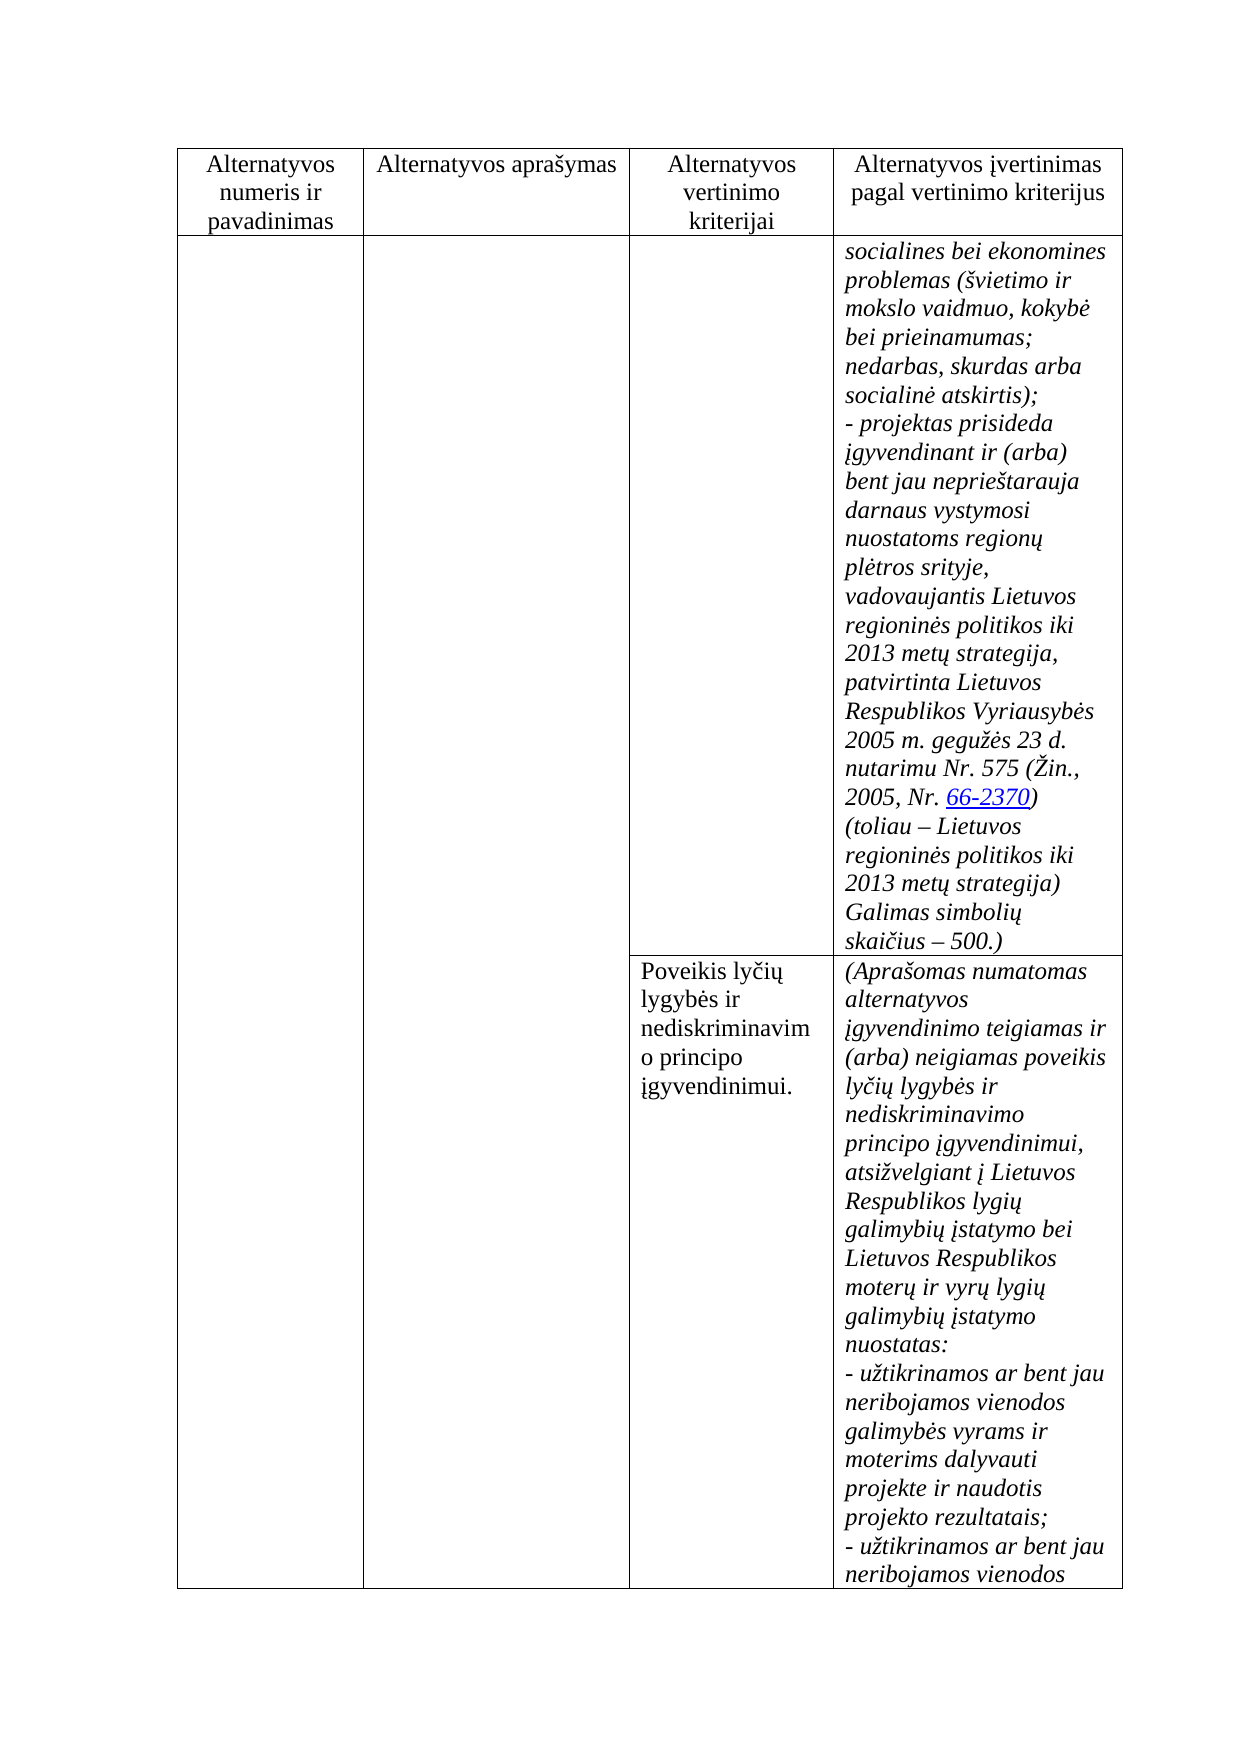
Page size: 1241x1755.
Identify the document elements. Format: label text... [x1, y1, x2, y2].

table_cell socialines bei ekonomines problemas (švietimo ir mokslo vaidmuo, kokybė bei prieinamumas; nedarbas, skurdas arba socialinė atskirtis); - projektas prisideda įgyvendinant ir (arba) bent jau neprieštarauja darnaus vystymosi nuostatoms regionų plėtros srityje, vadovaujantis Lietuvos regioninės politikos iki 2013 metų strategija, patvirtinta Lietuvos Respublikos Vyriausybės 2005 m. gegužės 23 d. nutarimu Nr. 575 (Žin., 2005, Nr. 66-2370) (toliau – Lietuvos regioninės politikos iki 2013 metų strategija) Galimas simbolių skaičius – 500.) [834, 236, 1122, 955]
table_header Alternatyvos aprašymas [364, 149, 629, 235]
table_cell Poveikis lyčių lygybės ir nediskriminavimo principo įgyvendinimui. [630, 956, 833, 1588]
table_header Alternatyvos numeris ir pavadinimas [178, 149, 363, 235]
table_header Alternatyvos įvertinimas pagal vertinimo kriterijus [834, 149, 1122, 235]
table_header Alternatyvos vertinimo kriterijai [630, 149, 833, 235]
table_cell [630, 236, 833, 955]
table_cell (Aprašomas numatomas alternatyvos įgyvendinimo teigiamas ir (arba) neigiamas poveikis lyčių lygybės ir nediskriminavimo principo įgyvendinimui, atsižvelgiant į Lietuvos Respublikos lygių galimybių įstatymo bei Lietuvos Respublikos moterų ir vyrų lygių galimybių įstatymo nuostatas: - užtikrinamos ar bent jau neribojamos vienodos galimybės vyrams ir moterims dalyvauti projekte ir naudotis projekto rezultatais; - užtikrinamos ar bent jau neribojamos vienodos [834, 956, 1122, 1588]
table_cell [364, 236, 629, 1588]
table_cell [178, 236, 363, 1588]
